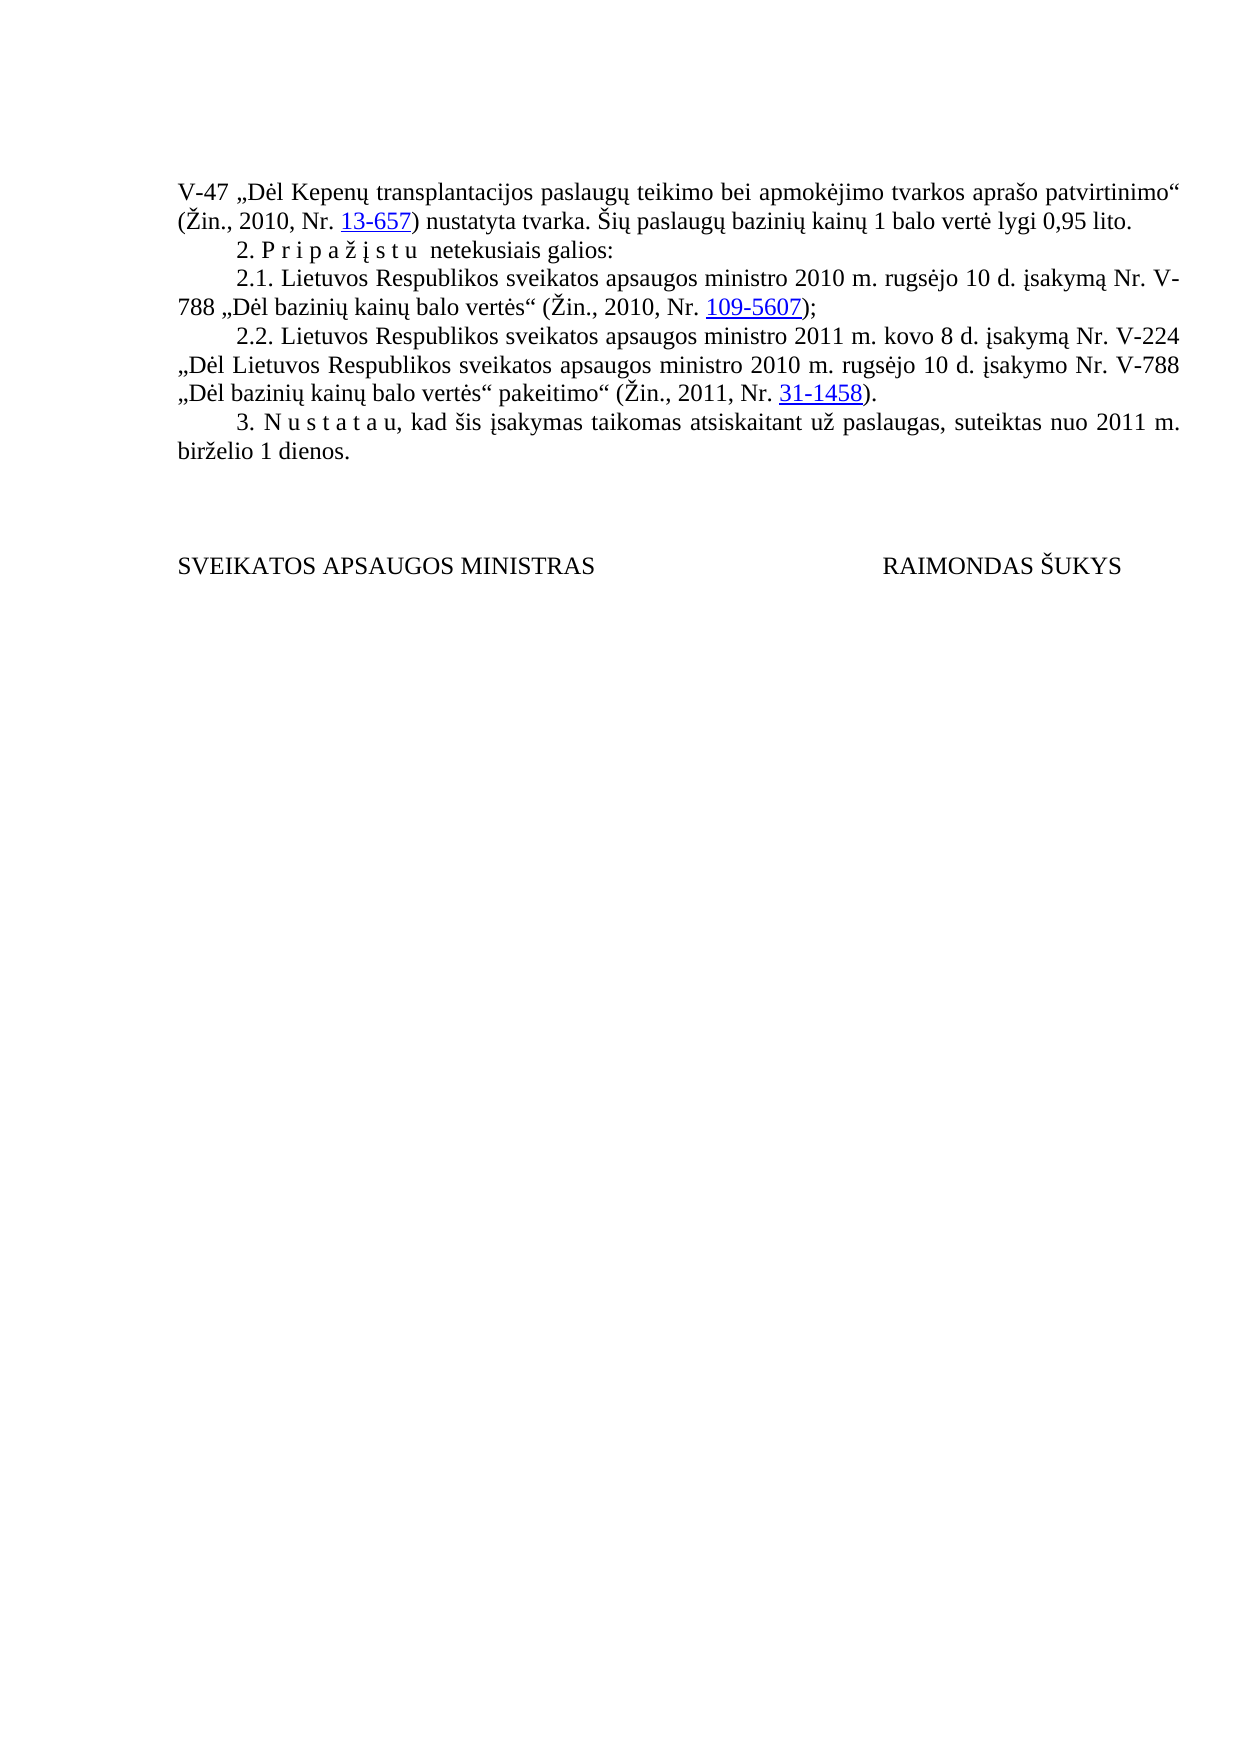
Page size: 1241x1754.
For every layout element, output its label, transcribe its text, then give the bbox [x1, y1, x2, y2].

text 2.2. Lietuvos Respublikos sveikatos apsaugos ministro 2011 m. kovo 8 d. įsakymą Nr. V-224 „Dėl Lietuvos Respublikos sveikatos apsaugos ministro 2010 m. rugsėjo 10 d. įsakymo Nr. V-788 „Dėl bazinių kainų balo vertės“ pakeitimo“ (Žin., 2011, Nr. 31-1458). [177, 321, 1181, 407]
text 2. Pripažįstu netekusiais galios: [177, 235, 1181, 263]
text 2.1. Lietuvos Respublikos sveikatos apsaugos ministro 2010 m. rugsėjo 10 d. įsakymą Nr. V-788 „Dėl bazinių kainų balo vertės“ (Žin., 2010, Nr. 109-5607); [177, 263, 1181, 321]
text SVEIKATOS APSAUGOS MINISTRAS RAIMONDAS ŠUKYS [177, 551, 1181, 580]
text V-47 „Dėl Kepenų transplantacijos paslaugų teikimo bei apmokėjimo tvarkos aprašo patvirtinimo“ (Žin., 2010, Nr. 13-657) nustatyta tvarka. Šių paslaugų bazinių kainų 1 balo vertė lygi 0,95 lito. [177, 177, 1181, 235]
text 3. Nustatau, kad šis įsakymas taikomas atsiskaitant už paslaugas, suteiktas nuo 2011 m. birželio 1 dienos. [177, 407, 1181, 465]
